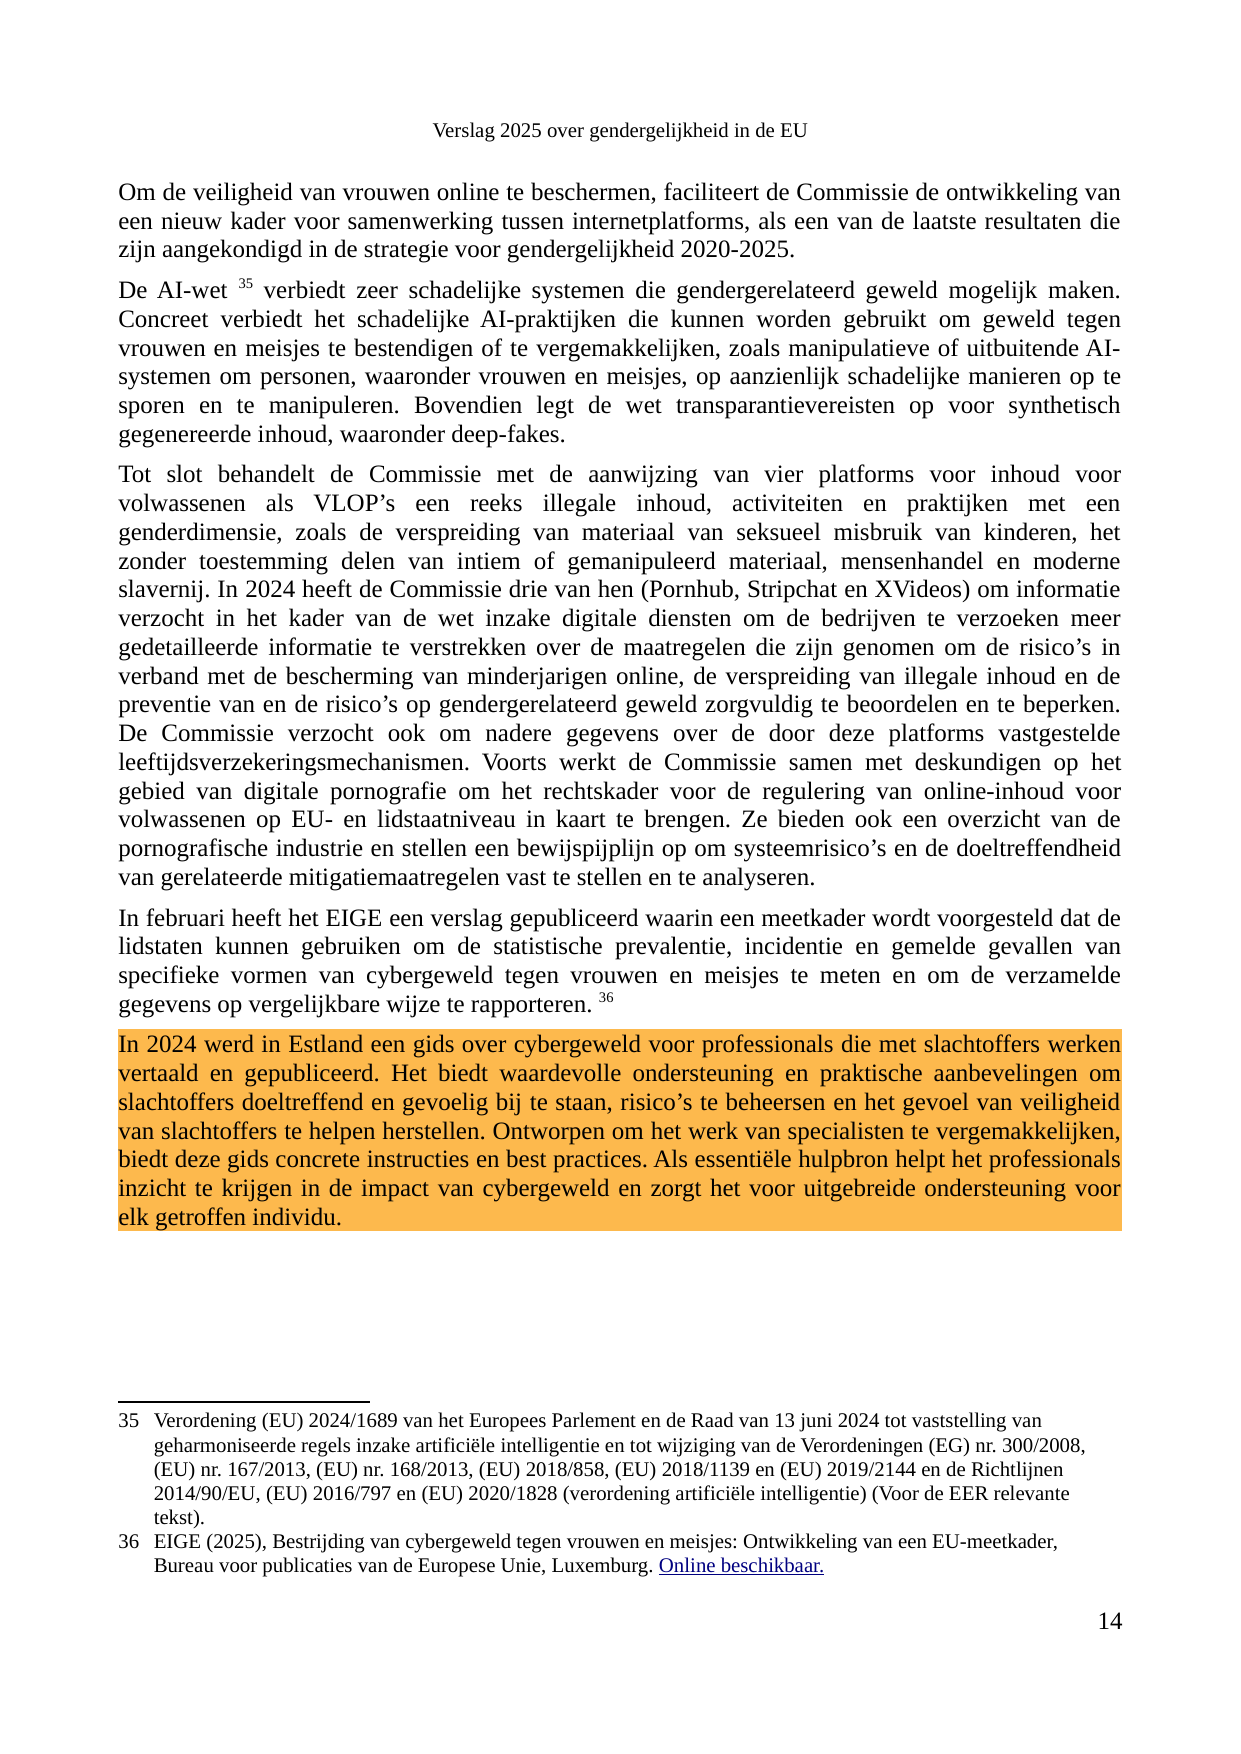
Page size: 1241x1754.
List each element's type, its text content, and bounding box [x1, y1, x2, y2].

text In 2024 werd in Estland een gids over cybergeweld voor professionals die met slachtoffers werken vertaald en gepubliceerd. Het biedt waardevolle ondersteuning en praktische aanbevelingen om slachtoffers doeltreffend en gevoelig bij te staan, risico’s te beheersen en het gevoel van veiligheid van slachtoffers te helpen herstellen. Ontworpen om het werk van specialisten te vergemakkelijken, biedt deze gids concrete instructies en best practices. Als essentiële hulpbron helpt het professionals inzicht te krijgen in de impact van cybergeweld en zorgt het voor uitgebreide ondersteuning voor elk getroffen individu. [118, 1029, 1122, 1231]
text In februari heeft het EIGE een verslag gepubliceerd waarin een meetkader wordt voorgesteld dat de lidstaten kunnen gebruiken om de statistische prevalentie, incidentie en gemelde gevallen van specifieke vormen van cybergeweld tegen vrouwen en meisjes te meten en om de verzamelde gegevens op vergelijkbare wijze te rapporteren. [118, 903, 1122, 1018]
text Verordening (EU) 2024/1689 van het Europees Parlement en de Raad van 13 juni 2024 tot vaststelling van geharmoniseerde regels inzake artificiële intelligentie en tot wijziging van de Verordeningen (EG) nr. 300/2008, (EU) nr. 167/2013, (EU) nr. 168/2013, (EU) 2018/858, (EU) 2018/1139 en (EU) 2019/2144 en de Richtlijnen 2014/90/EU, (EU) 2016/797 en (EU) 2020/1828 (verordening artificiële intelligentie) (Voor de EER relevante tekst). [118, 1408, 1122, 1529]
text De AI-wet verbiedt zeer schadelijke systemen die gendergerelateerd geweld mogelijk maken. Concreet verbiedt het schadelijke AI-praktijken die kunnen worden gebruikt om geweld tegen vrouwen en meisjes te bestendigen of te vergemakkelijken, zoals manipulatieve of uitbuitende AI-systemen om personen, waaronder vrouwen en meisjes, op aanzienlijk schadelijke manieren op te sporen en te manipuleren. Bovendien legt de wet transparantievereisten op voor synthetisch gegenereerde inhoud, waaronder deep-fakes. [118, 275, 1122, 448]
text EIGE (2025), Bestrijding van cybergeweld tegen vrouwen en meisjes: Ontwikkeling van een EU-meetkader, Bureau voor publicaties van de Europese Unie, Luxemburg. Online beschikbaar. [118, 1529, 1122, 1577]
text Tot slot behandelt de Commissie met de aanwijzing van vier platforms voor inhoud voor volwassenen als VLOP’s een reeks illegale inhoud, activiteiten en praktijken met een genderdimensie, zoals de verspreiding van materiaal van seksueel misbruik van kinderen, het zonder toestemming delen van intiem of gemanipuleerd materiaal, mensenhandel en moderne slavernij. In 2024 heeft de Commissie drie van hen (Pornhub, Stripchat en XVideos) om informatie verzocht in het kader van de wet inzake digitale diensten om de bedrijven te verzoeken meer gedetailleerde informatie te verstrekken over de maatregelen die zijn genomen om de risico’s in verband met de bescherming van minderjarigen online, de verspreiding van illegale inhoud en de preventie van en de risico’s op gendergerelateerd geweld zorgvuldig te beoordelen en te beperken. De Commissie verzocht ook om nadere gegevens over de door deze platforms vastgestelde leeftijdsverzekeringsmechanismen. Voorts werkt de Commissie samen met deskundigen op het gebied van digitale pornografie om het rechtskader voor de regulering van online-inhoud voor volwassenen op EU- en lidstaatniveau in kaart te brengen. Ze bieden ook een overzicht van de pornografische industrie en stellen een bewijspijplijn op om systeemrisico’s en de doeltreffendheid van gerelateerde mitigatiemaatregelen vast te stellen en te analyseren. [118, 459, 1122, 891]
text Om de veiligheid van vrouwen online te beschermen, faciliteert de Commissie de ontwikkeling van een nieuw kader voor samenwerking tussen internetplatforms, als een van de laatste resultaten die zijn aangekondigd in de strategie voor gendergelijkheid 2020-2025. [118, 177, 1122, 263]
